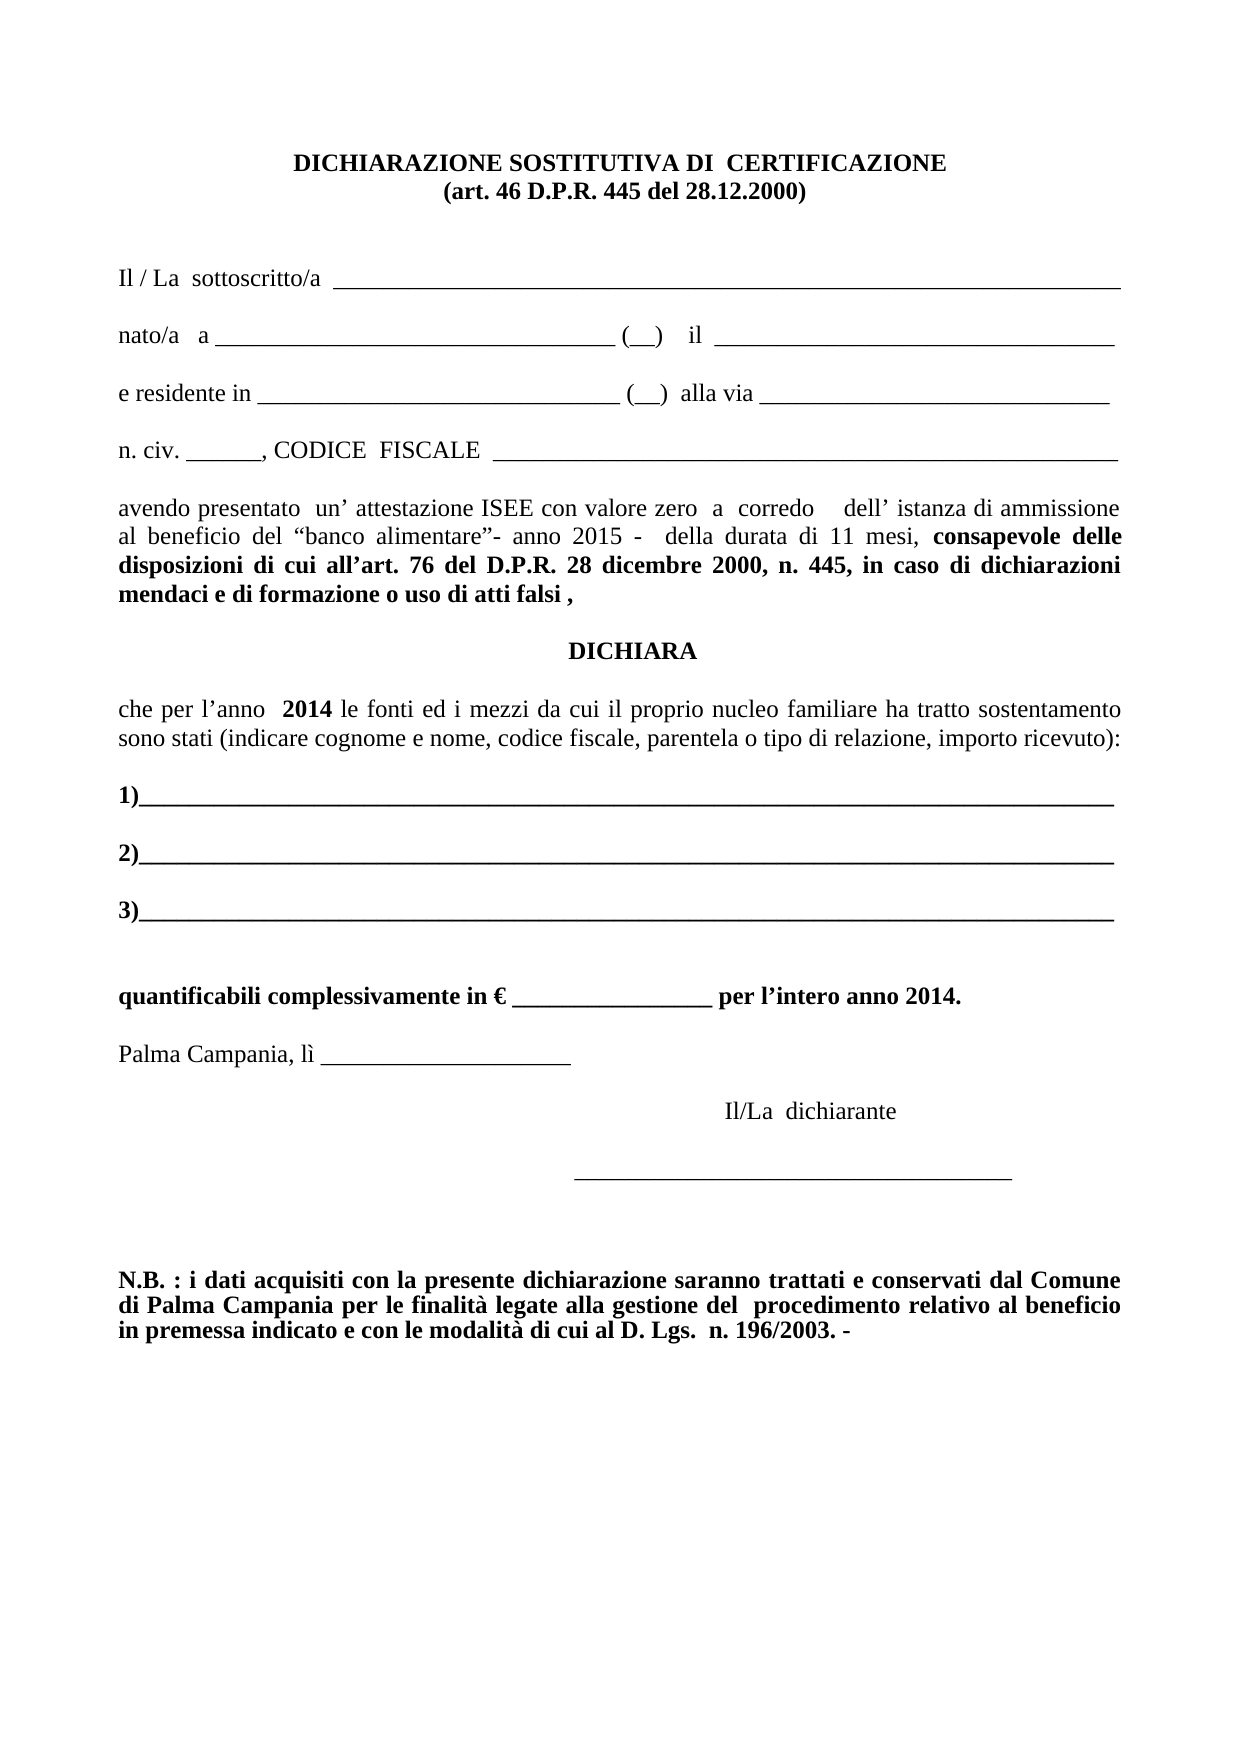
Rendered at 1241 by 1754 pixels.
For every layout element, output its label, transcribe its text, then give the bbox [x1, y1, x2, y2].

text che per l’anno 2014 le fonti ed i mezzi da cui il proprio nucleo familiare ha tratto sostentamento sono stati (indicare cognome e nome, codice fiscale, parentela o tipo di relazione, importo ricevuto): [118, 694, 1122, 751]
text ___________________________________ [118, 1154, 1122, 1183]
text Il/La dichiarante [118, 1096, 1122, 1125]
text n. civ. ______, CODICE FISCALE __________________________________________________ [118, 435, 1122, 464]
text 3)______________________________________________________________________________ [118, 895, 1122, 924]
text avendo presentato un’ attestazione ISEE con valore zero a corredo dell’ istanza di ammissione al beneficio del “banco alimentare”- anno 2015 - della durata di 11 mesi, consapevole delle disposizioni di cui all’art. 76 del D.P.R. 28 dicembre 2000, n. 445, in caso di dichiarazioni mendaci e di formazione o uso di atti falsi , [118, 493, 1122, 608]
text Palma Campania, lì ____________________ [118, 1039, 1122, 1068]
text N.B. : i dati acquisiti con la presente dichiarazione saranno trattati e conservati dal Comune di Palma Campania per le finalità legate alla gestione del procedimento relativo al beneficio in premessa indicato e con le modalità di cui al D. Lgs. n. 196/2003. - [118, 1269, 1122, 1344]
text (art. 46 D.P.R. 445 del 28.12.2000) [118, 176, 1122, 205]
text DICHIARAZIONE SOSTITUTIVA DI CERTIFICAZIONE [118, 148, 1122, 176]
text nato/a a ________________________________ (__) il ________________________________ [118, 320, 1122, 349]
text quantificabili complessivamente in € ________________ per l’intero anno 2014. [118, 981, 1122, 1010]
text 1)______________________________________________________________________________ [118, 780, 1122, 809]
text e residente in _____________________________ (__) alla via ____________________________ [118, 378, 1122, 406]
text Il / La sottoscritto/a _______________________________________________________________ [118, 263, 1122, 291]
text DICHIARA [118, 636, 1122, 665]
text 2)______________________________________________________________________________ [118, 838, 1122, 866]
